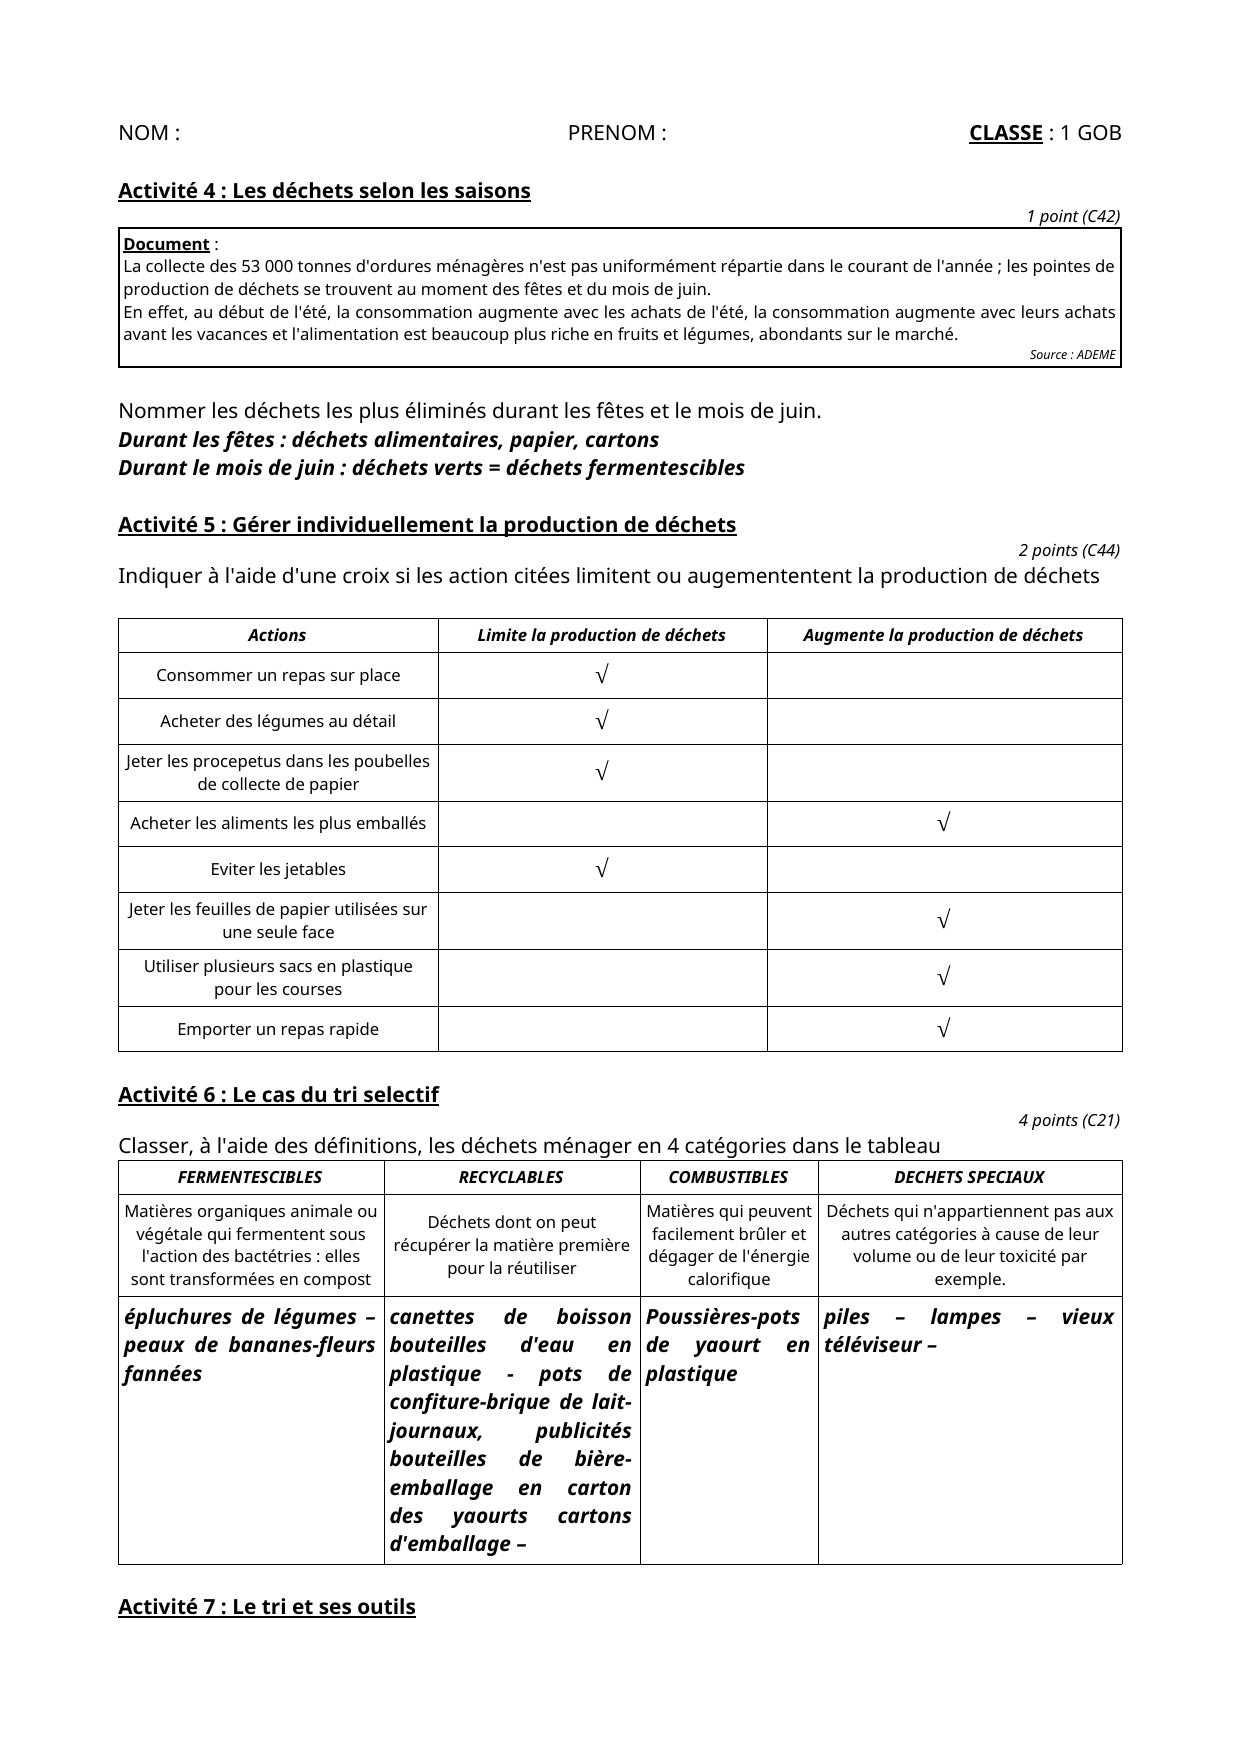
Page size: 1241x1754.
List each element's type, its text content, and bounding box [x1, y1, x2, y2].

table_cell [768, 653, 1122, 698]
text 4 points (C21) [118, 1108, 1122, 1131]
table_cell Acheter les aliments les plus emballés [119, 802, 438, 846]
table_cell √ [439, 847, 767, 892]
table_cell Matières qui peuvent facilement brûler et dégager de l'énergie calorifique [641, 1195, 818, 1296]
text En effet, au début de l'été, la consommation augmente avec les achats de l'été, la consommation augmente avec leurs achats avant les vacances et l'alimentation est beaucoup plus riche en fruits et légumes, abondants sur le marché. [120, 295, 1120, 341]
table_cell [439, 950, 767, 1006]
table_cell Jeter les feuilles de papier utilisées sur une seule face [119, 893, 438, 949]
text Activité 4 : Les déchets selon les saisons [118, 176, 1122, 204]
table_cell [768, 699, 1122, 743]
table_cell Emporter un repas rapide [119, 1007, 438, 1051]
text Activité 7 : Le tri et ses outils [118, 1592, 1122, 1621]
table_cell √ [768, 893, 1122, 949]
text 1 point (C42) [118, 204, 1122, 227]
table_cell √ [768, 950, 1122, 1006]
text Document : [120, 229, 1120, 250]
text 2 points (C44) [118, 538, 1122, 561]
table_cell [768, 745, 1122, 801]
text Activité 5 : Gérer individuellement la production de déchets [118, 510, 1122, 538]
text Durant les fêtes : déchets alimentaires, papier, cartons [118, 425, 1122, 453]
table_header Augmente la production de déchets [768, 619, 1122, 652]
text Classer, à l'aide des définitions, les déchets ménager en 4 catégories dans le tableau [118, 1131, 1122, 1159]
table_header Actions [119, 619, 438, 652]
table_cell √ [439, 745, 767, 801]
text La collecte des 53 000 tonnes d'ordures ménagères n'est pas uniformément répartie dans le courant de l'année ; les pointes de production de déchets se trouvent au moment des fêtes et du mois de juin. [120, 250, 1120, 295]
text Activité 6 : Le cas du tri selectif [118, 1080, 1122, 1108]
text Durant le mois de juin : déchets verts = déchets fermentescibles [118, 453, 1122, 482]
table_cell Acheter des légumes au détail [119, 699, 438, 743]
table_cell Jeter les procepetus dans les poubelles de collecte de papier [119, 745, 438, 801]
table_cell Poussières-pots de yaourt en plastique [641, 1297, 818, 1564]
table_cell Eviter les jetables [119, 847, 438, 892]
table_header FERMENTESCIBLES [119, 1161, 384, 1194]
table_header DECHETS SPECIAUX [819, 1161, 1122, 1194]
table_cell Consommer un repas sur place [119, 653, 438, 698]
table_cell √ [439, 699, 767, 743]
table_header RECYCLABLES [385, 1161, 640, 1194]
table_header COMBUSTIBLES [641, 1161, 818, 1194]
table_cell Utiliser plusieurs sacs en plastique pour les courses [119, 950, 438, 1006]
table_cell épluchures de légumes – peaux de bananes-fleurs fannées [119, 1297, 384, 1564]
text Nommer les déchets les plus éliminés durant les fêtes et le mois de juin. [118, 396, 1122, 425]
table_cell [439, 1007, 767, 1051]
table_cell canettes de boisson bouteilles d'eau en plastique - pots de confiture-brique de lait- journaux, publicités bouteilles de bière- emballage en carton des yaourts cartons d'emballage – [385, 1297, 640, 1564]
table_header Limite la production de déchets [439, 619, 767, 652]
table_cell piles – lampes – vieux téléviseur – [819, 1297, 1122, 1564]
table_cell Matières organiques animale ou végétale qui fermentent sous l'action des bactétries : elles sont transformées en compost [119, 1195, 384, 1296]
table_cell Déchets qui n'appartiennent pas aux autres catégories à cause de leur volume ou de leur toxicité par exemple. [819, 1195, 1122, 1296]
table_cell √ [768, 1007, 1122, 1051]
table_cell [768, 847, 1122, 892]
table_cell √ [768, 802, 1122, 846]
table_cell [439, 893, 767, 949]
text Indiquer à l'aide d'une croix si les action citées limitent ou augemententent la production de déchets [118, 561, 1122, 589]
table_cell Déchets dont on peut récupérer la matière première pour la réutiliser [385, 1195, 640, 1296]
table_cell √ [439, 653, 767, 698]
table_cell [439, 802, 767, 846]
text Source : ADEME [120, 341, 1120, 366]
